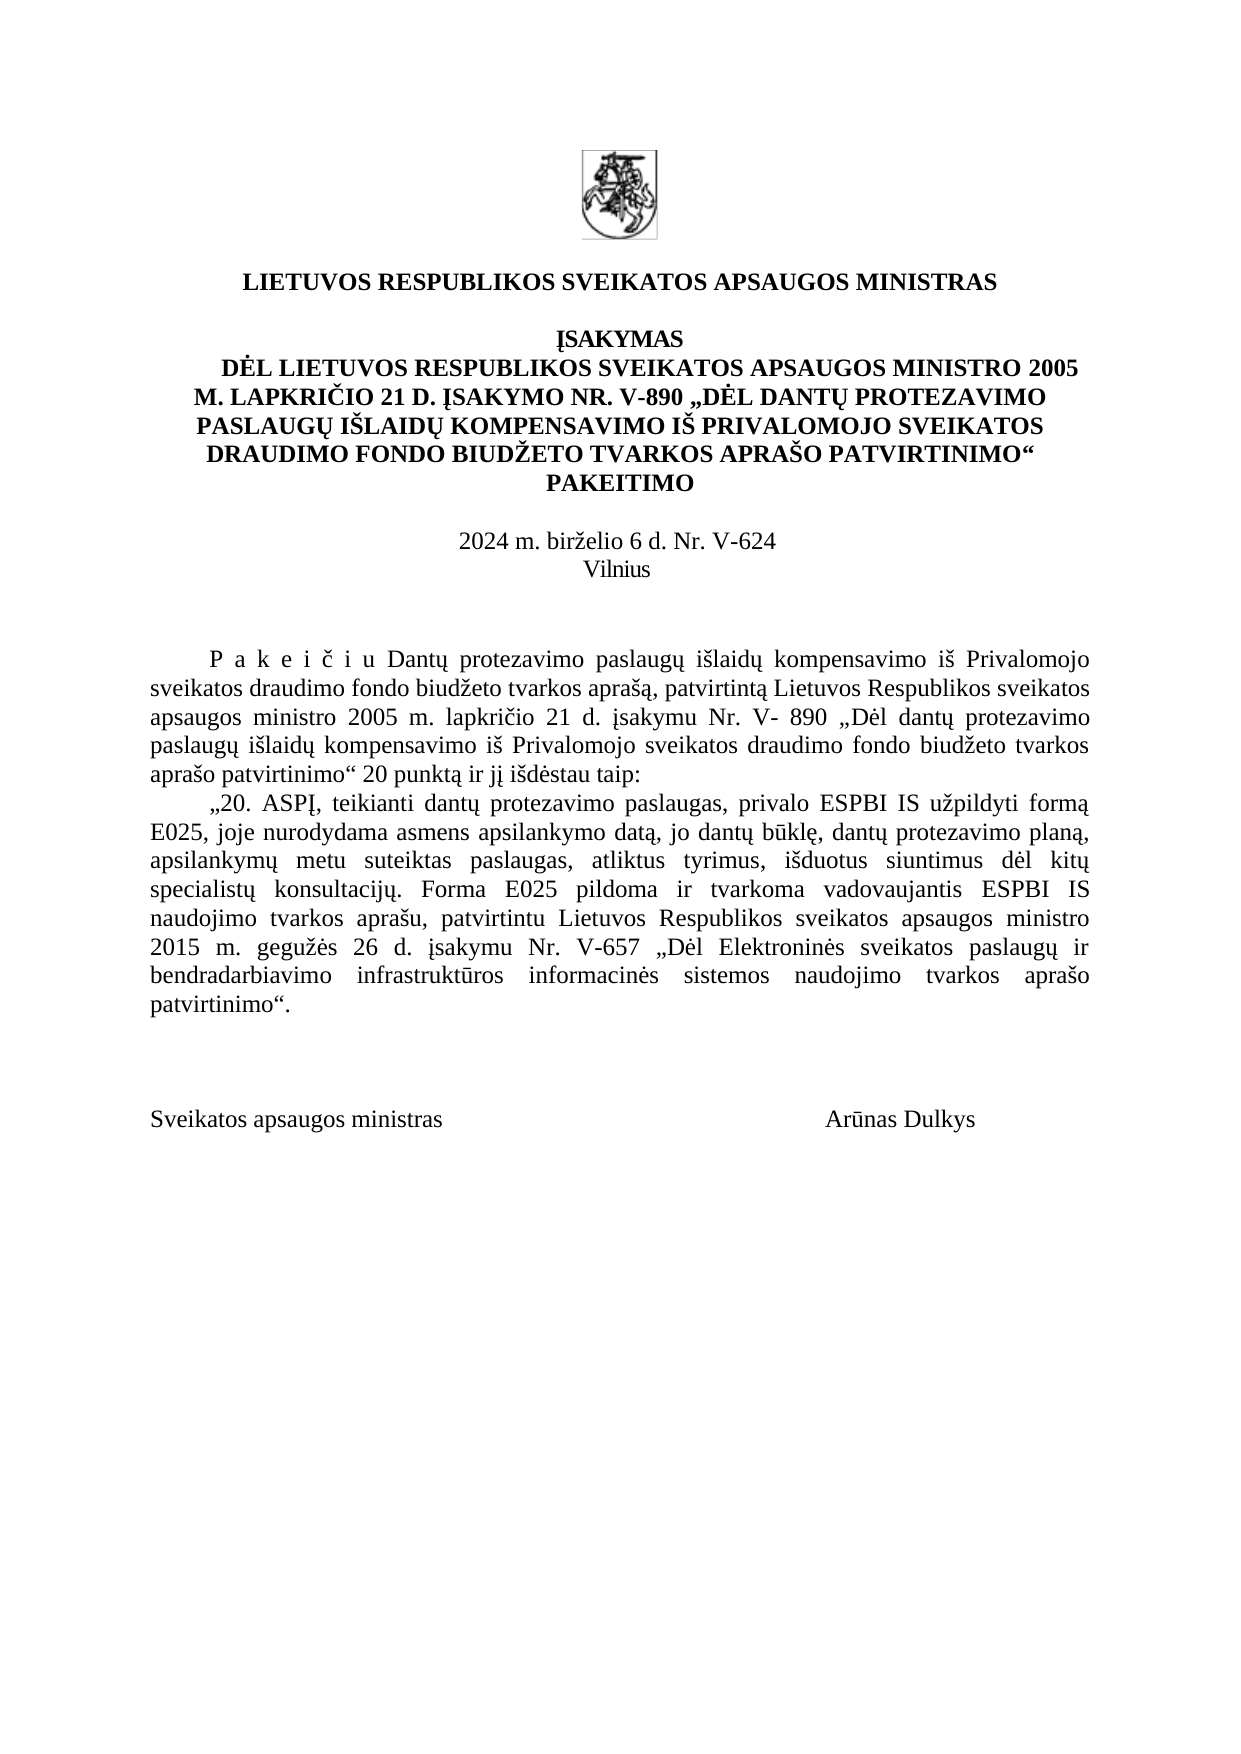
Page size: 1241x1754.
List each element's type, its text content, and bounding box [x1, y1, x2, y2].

text ĮSAKYMAS [150, 324, 1090, 353]
text 2024 m. birželio 6 d. Nr. V-624 [150, 526, 1084, 554]
text Sveikatos apsaugos ministras Arūnas Dulkys [150, 1104, 1090, 1133]
text „20. ASPĮ, teikianti dantų protezavimo paslaugas, privalo ESPBI IS užpildyti formą E025, joje nurodydama asmens apsilankymo datą, jo dantų būklę, dantų protezavimo planą, apsilankymų metu suteiktas paslaugas, atliktus tyrimus, išduotus siuntimus dėl kitų specialistų konsultacijų. Forma E025 pildoma ir tvarkoma vadovaujantis ESPBI IS naudojimo tvarkos aprašu, patvirtintu Lietuvos Respublikos sveikatos apsaugos ministro 2015 m. gegužės 26 d. įsakymu Nr. V-657 „Dėl Elektroninės sveikatos paslaugų ir bendradarbiavimo infrastruktūros informacinės sistemos naudojimo tvarkos aprašo patvirtinimo“. [150, 788, 1090, 1018]
text LIETUVOS RESPUBLIKOS SVEIKATOS APSAUGOS MINISTRAS [150, 267, 1090, 296]
text Vilnius [150, 554, 1084, 583]
text P a k e i č i u Dantų protezavimo paslaugų išlaidų kompensavimo iš Privalomojo sveikatos draudimo fondo biudžeto tvarkos aprašą, patvirtintą Lietuvos Respublikos sveikatos apsaugos ministro 2005 m. lapkričio 21 d. įsakymu Nr. V- 890 „Dėl dantų protezavimo paslaugų išlaidų kompensavimo iš Privalomojo sveikatos draudimo fondo biudžeto tvarkos aprašo patvirtinimo“ 20 punktą ir jį išdėstau taip: [150, 644, 1090, 788]
text DĖL LIETUVOS RESPUBLIKOS SVEIKATOS APSAUGOS MINISTRO 2005 M. LAPKRIČIO 21 D. ĮSAKYMO NR. V-890 „Dėl DANTŲ PROTEZAVIMO PASLAUGŲ IŠLAIDŲ KOMPENSAVIMO IŠ PRIVALOMOJO SVEIKATOS DRAUDIMO FONDO BIUDŽETO TVARKOS APRAŠO PATVIRTINIMO“ PAKEITIMO [150, 353, 1090, 497]
